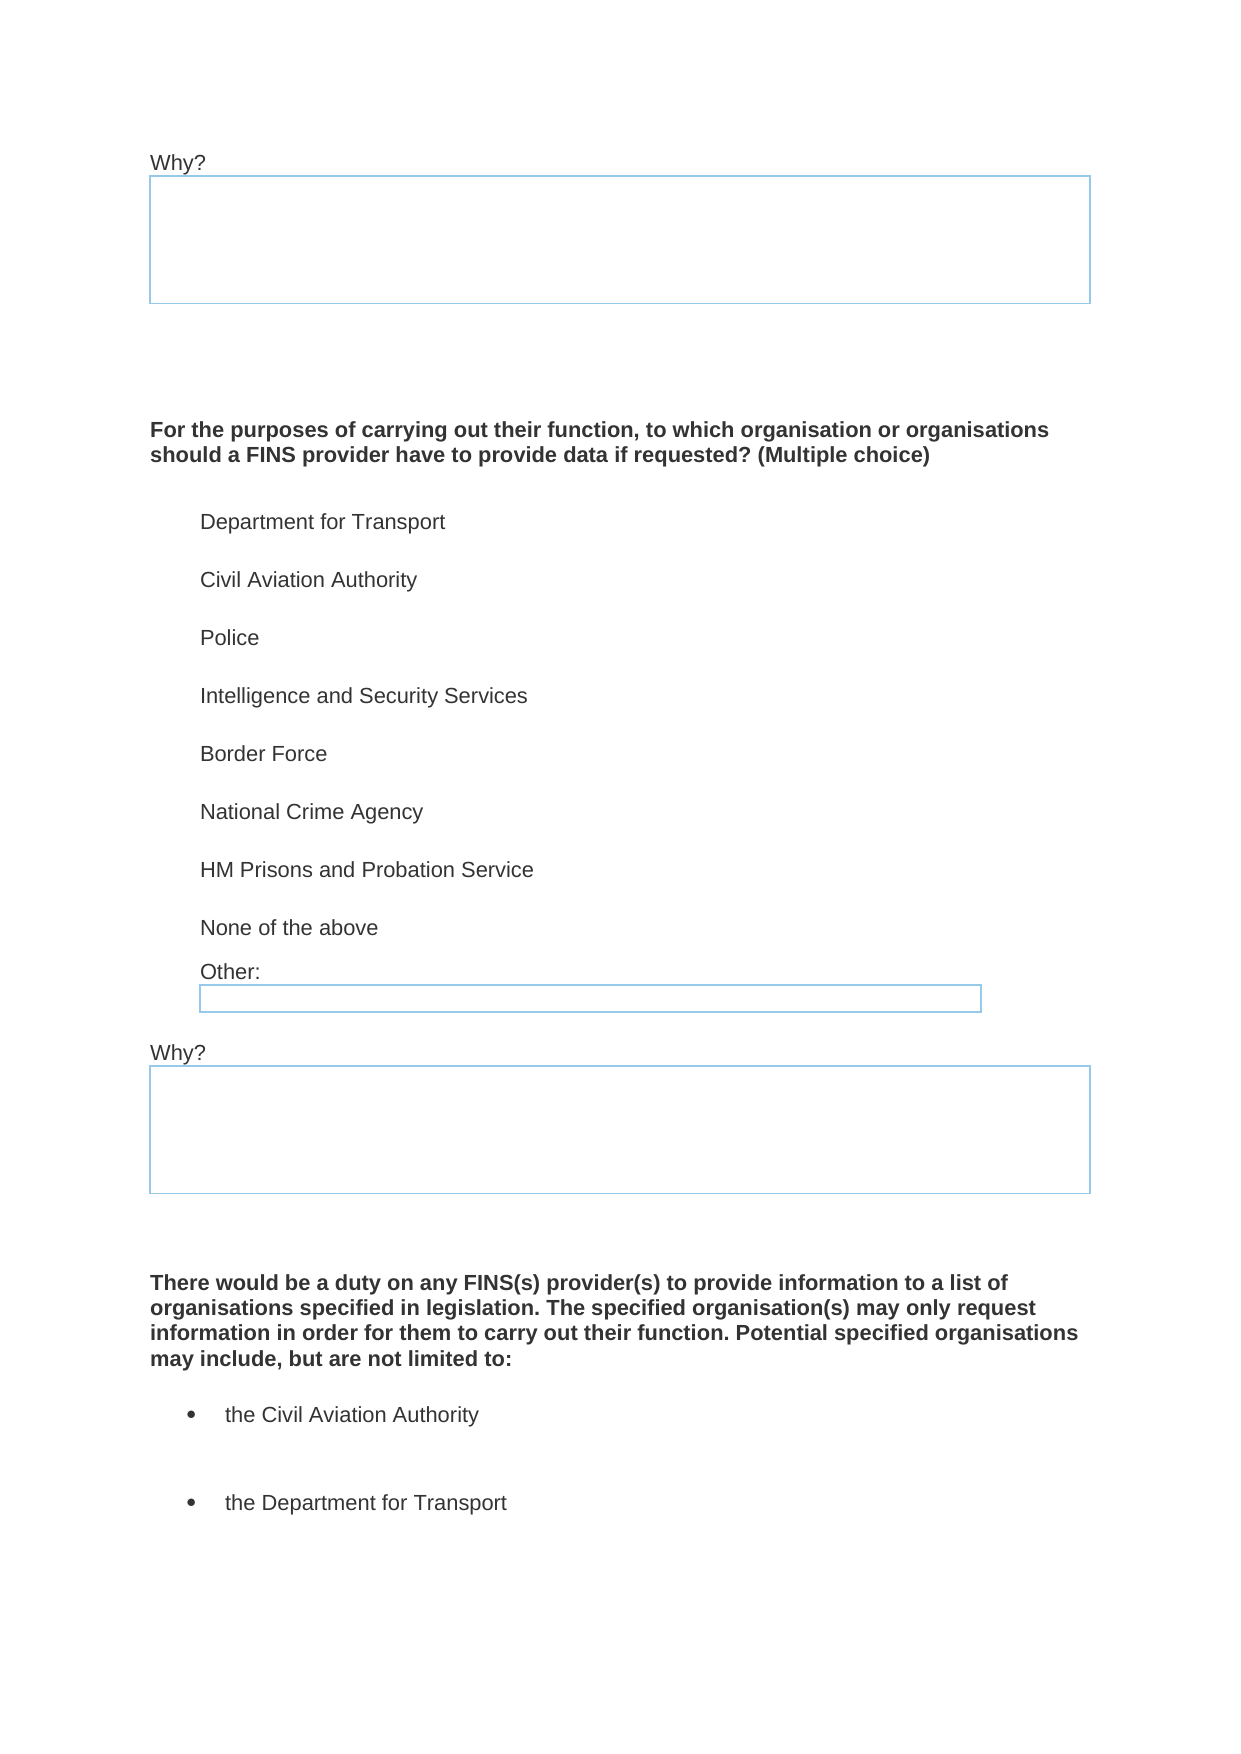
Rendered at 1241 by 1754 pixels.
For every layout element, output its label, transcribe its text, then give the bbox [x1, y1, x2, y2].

table_header [151, 1067, 1089, 1193]
table_cell Intelligence and Security Services [200, 667, 983, 725]
table_cell [150, 609, 200, 667]
table_cell [150, 667, 200, 725]
table_cell National Crime Agency [200, 783, 983, 841]
table_header Department for Transport [200, 493, 983, 551]
table_header [201, 986, 980, 1011]
subtitle For the purposes of carrying out their function, to which organisation or organisations should a FINS provider have to provide data if requested? (Multiple choice) [150, 417, 1090, 467]
text There would be a duty on any FINS(s) provider(s) to provide information to a list of organisations specified in legislation. The specified organisation(s) may only request information in order for them to carry out their function. Potential specified organisations may include, but are not limited to: [150, 1270, 1090, 1371]
text Why? [150, 150, 1090, 175]
table_cell None of the above [200, 899, 983, 957]
table_cell [150, 841, 200, 899]
table_header [151, 177, 1089, 303]
table_cell [150, 899, 200, 957]
table_cell [150, 957, 200, 1015]
table_header the Civil Aviation Authority the Department for Transport UK police Intelligence and Security Services [150, 1371, 553, 1546]
table_cell Police [200, 609, 983, 667]
table_cell [150, 783, 200, 841]
table_header [150, 493, 200, 551]
table_cell HM Prisons and Probation Service [200, 841, 983, 899]
table_cell [150, 725, 200, 783]
table_cell Civil Aviation Authority [200, 551, 983, 609]
table_cell Border Force [200, 725, 983, 783]
table_cell Other: [200, 957, 983, 1015]
table_cell [150, 551, 200, 609]
text Why? [150, 1040, 1090, 1065]
